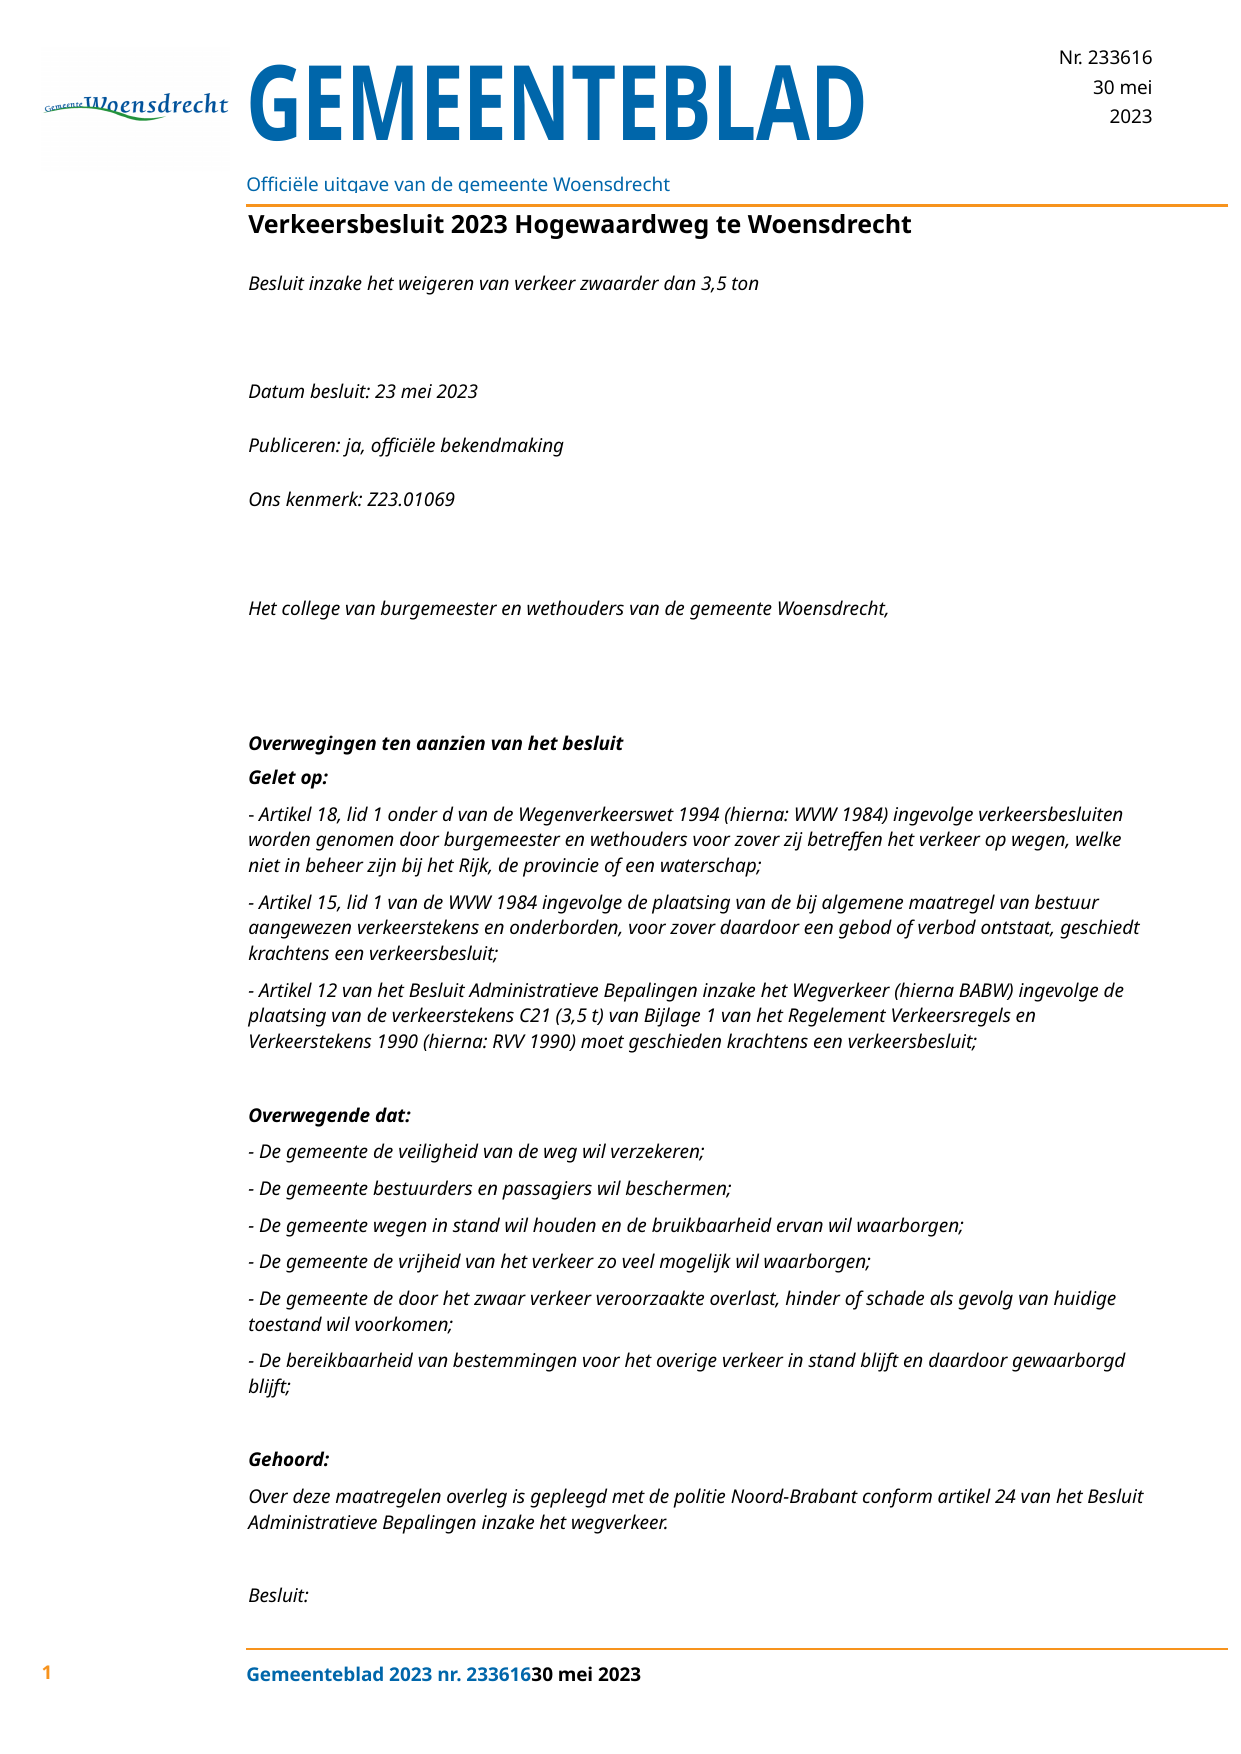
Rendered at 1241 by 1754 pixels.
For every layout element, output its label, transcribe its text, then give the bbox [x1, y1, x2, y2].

text - De bereikbaarheid van bestemmingen voor het overige verkeer in stand blijft en daardoor gewaarborgd blijft; [248, 1347, 1152, 1399]
text Gelet op: [248, 764, 1152, 790]
text - De gemeente wegen in stand wil houden en de bruikbaarheid ervan wil waarborgen; [248, 1212, 1152, 1237]
text - De gemeente de veiligheid van de weg wil verzekeren; [248, 1138, 1152, 1164]
text Ons kenmerk: Z23.01069 [248, 487, 1152, 512]
text Gehoord: [248, 1447, 1152, 1472]
text Over deze maatregelen overleg is gepleegd met de politie Noord-Brabant conform artikel 24 van het Besluit Administratieve Bepalingen inzake het wegverkeer. [248, 1483, 1152, 1535]
text - De gemeente de door het zwaar verkeer veroorzaakte overlast, hinder of schade als gevolg van huidige toestand wil voorkomen; [248, 1285, 1152, 1337]
picture [41, 47, 231, 172]
text - De gemeente bestuurders en passagiers wil beschermen; [248, 1175, 1152, 1201]
text Overwegende dat: [248, 1102, 1152, 1127]
text - Artikel 18, lid 1 onder d van de Wegenverkeerswet 1994 (hierna: WVW 1984) ingevolge verkeersbesluiten worden genomen door burgemeester en wethouders voor zover zij betreffen het verkeer op wegen, welke niet in beheer zijn bij het Rijk, de provincie of een waterschap; [248, 801, 1152, 878]
text Besluit inzake het weigeren van verkeer zwaarder dan 3,5 ton [248, 270, 1152, 296]
text - Artikel 15, lid 1 van de WVW 1984 ingevolge de plaatsing van de bij algemene maatregel van bestuur aangewezen verkeerstekens en onderborden, voor zover daardoor een gebod of verbod ontstaat, geschiedt krachtens een verkeersbesluit; [248, 889, 1152, 966]
text - Artikel 12 van het Besluit Administratieve Bepalingen inzake het Wegverkeer (hierna BABW) ingevolge de plaatsing van de verkeerstekens C21 (3,5 t) van Bijlage 1 van het Regelement Verkeersregels en Verkeerstekens 1990 (hierna: RVV 1990) moet geschieden krachtens een verkeersbesluit; [248, 977, 1152, 1054]
text Het college van burgemeester en wethouders van de gemeente Woensdrecht, [248, 595, 1152, 620]
text Besluit: [248, 1582, 1152, 1608]
text - De gemeente de vrijheid van het verkeer zo veel mogelijk wil waarborgen; [248, 1248, 1152, 1274]
text Datum besluit: 23 mei 2023 [248, 378, 1152, 404]
text Verkeersbesluit 2023 Hogewaardweg te Woensdrecht [248, 207, 1152, 241]
text Overwegingen ten aanzien van het besluit [248, 730, 1152, 756]
text Publiceren: ja, officiële bekendmaking [248, 432, 1152, 458]
